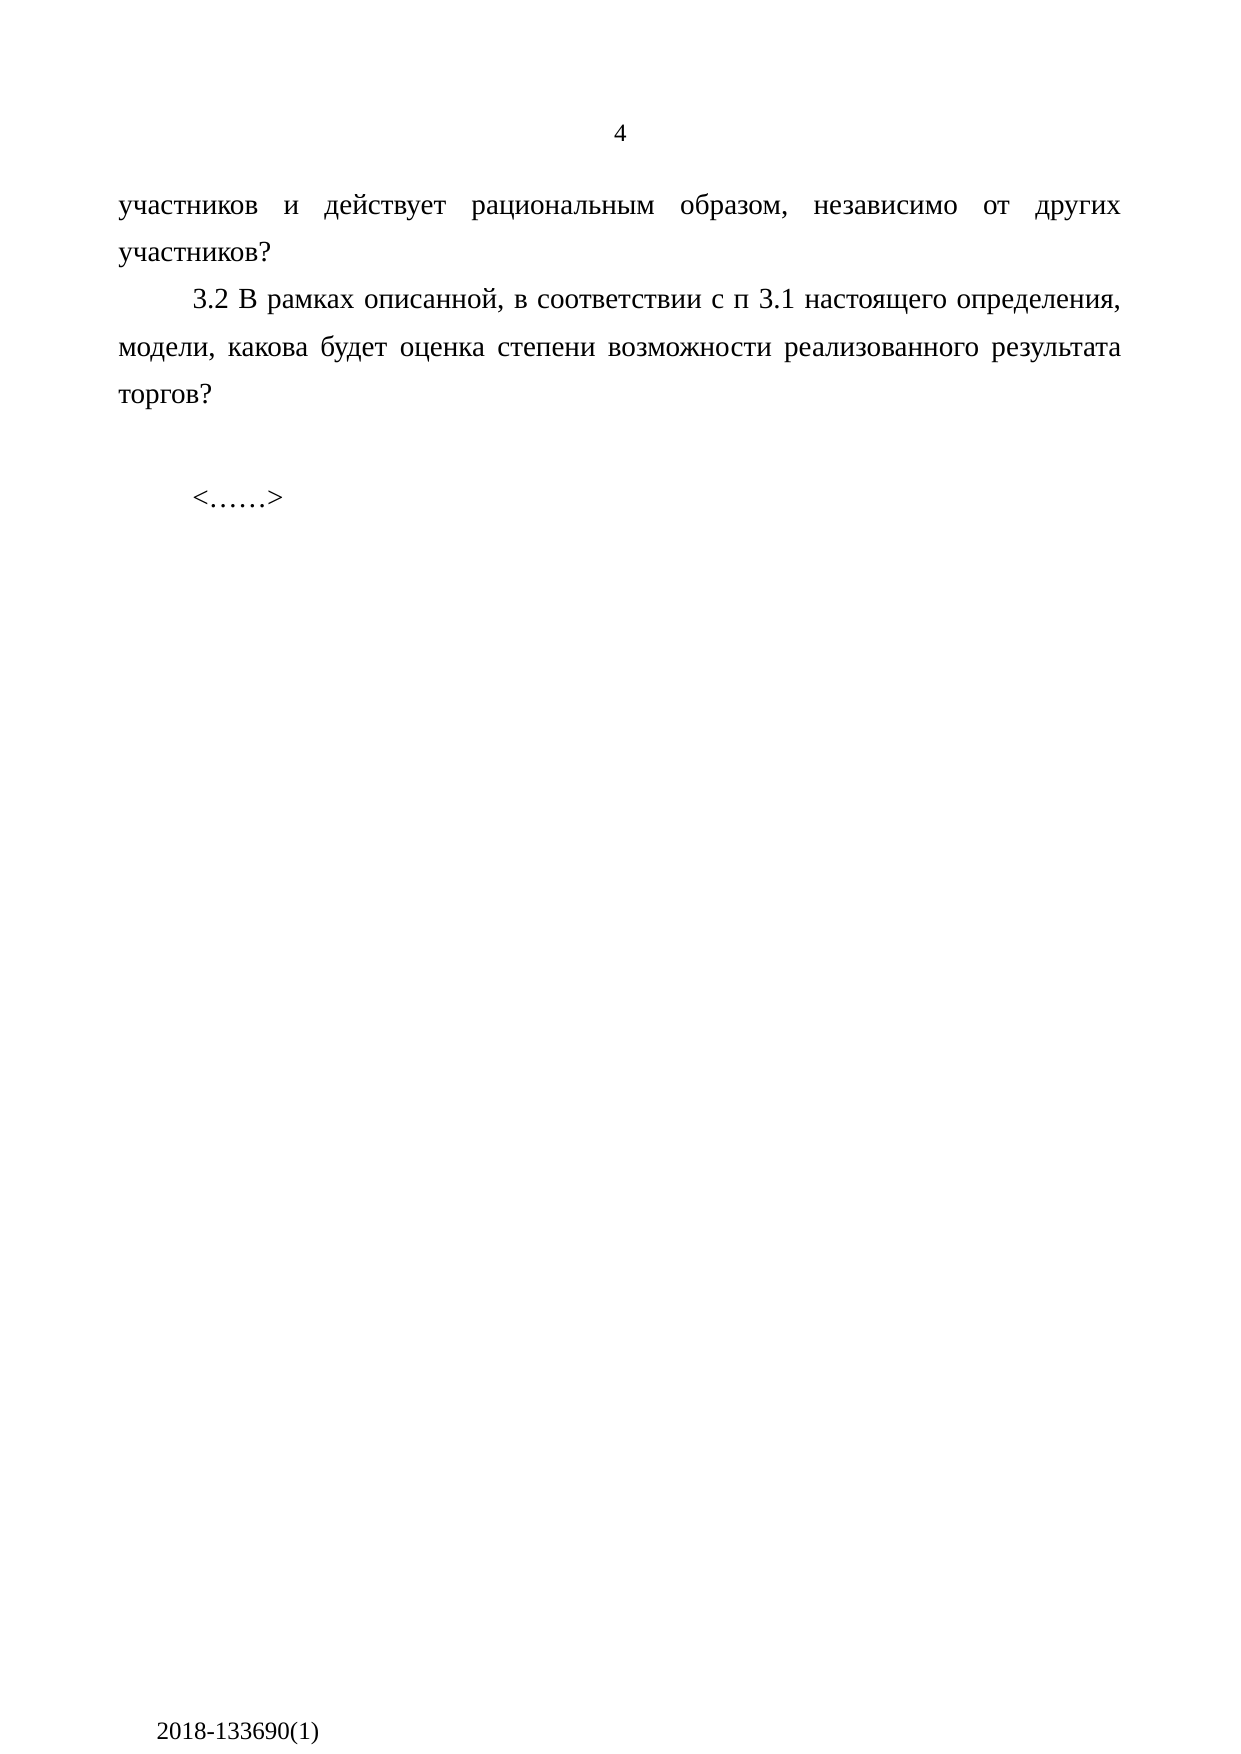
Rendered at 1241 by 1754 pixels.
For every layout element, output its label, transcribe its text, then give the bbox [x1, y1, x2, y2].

text <……> [118, 480, 1122, 513]
list участников и действует рациональным образом, независимо от других участников? [118, 176, 1122, 271]
list 3.2 В рамках описанной, в соответствии с п 3.1 настоящего определения, модели, какова будет оценка степени возможности реализованного результата торгов? [118, 271, 1122, 413]
